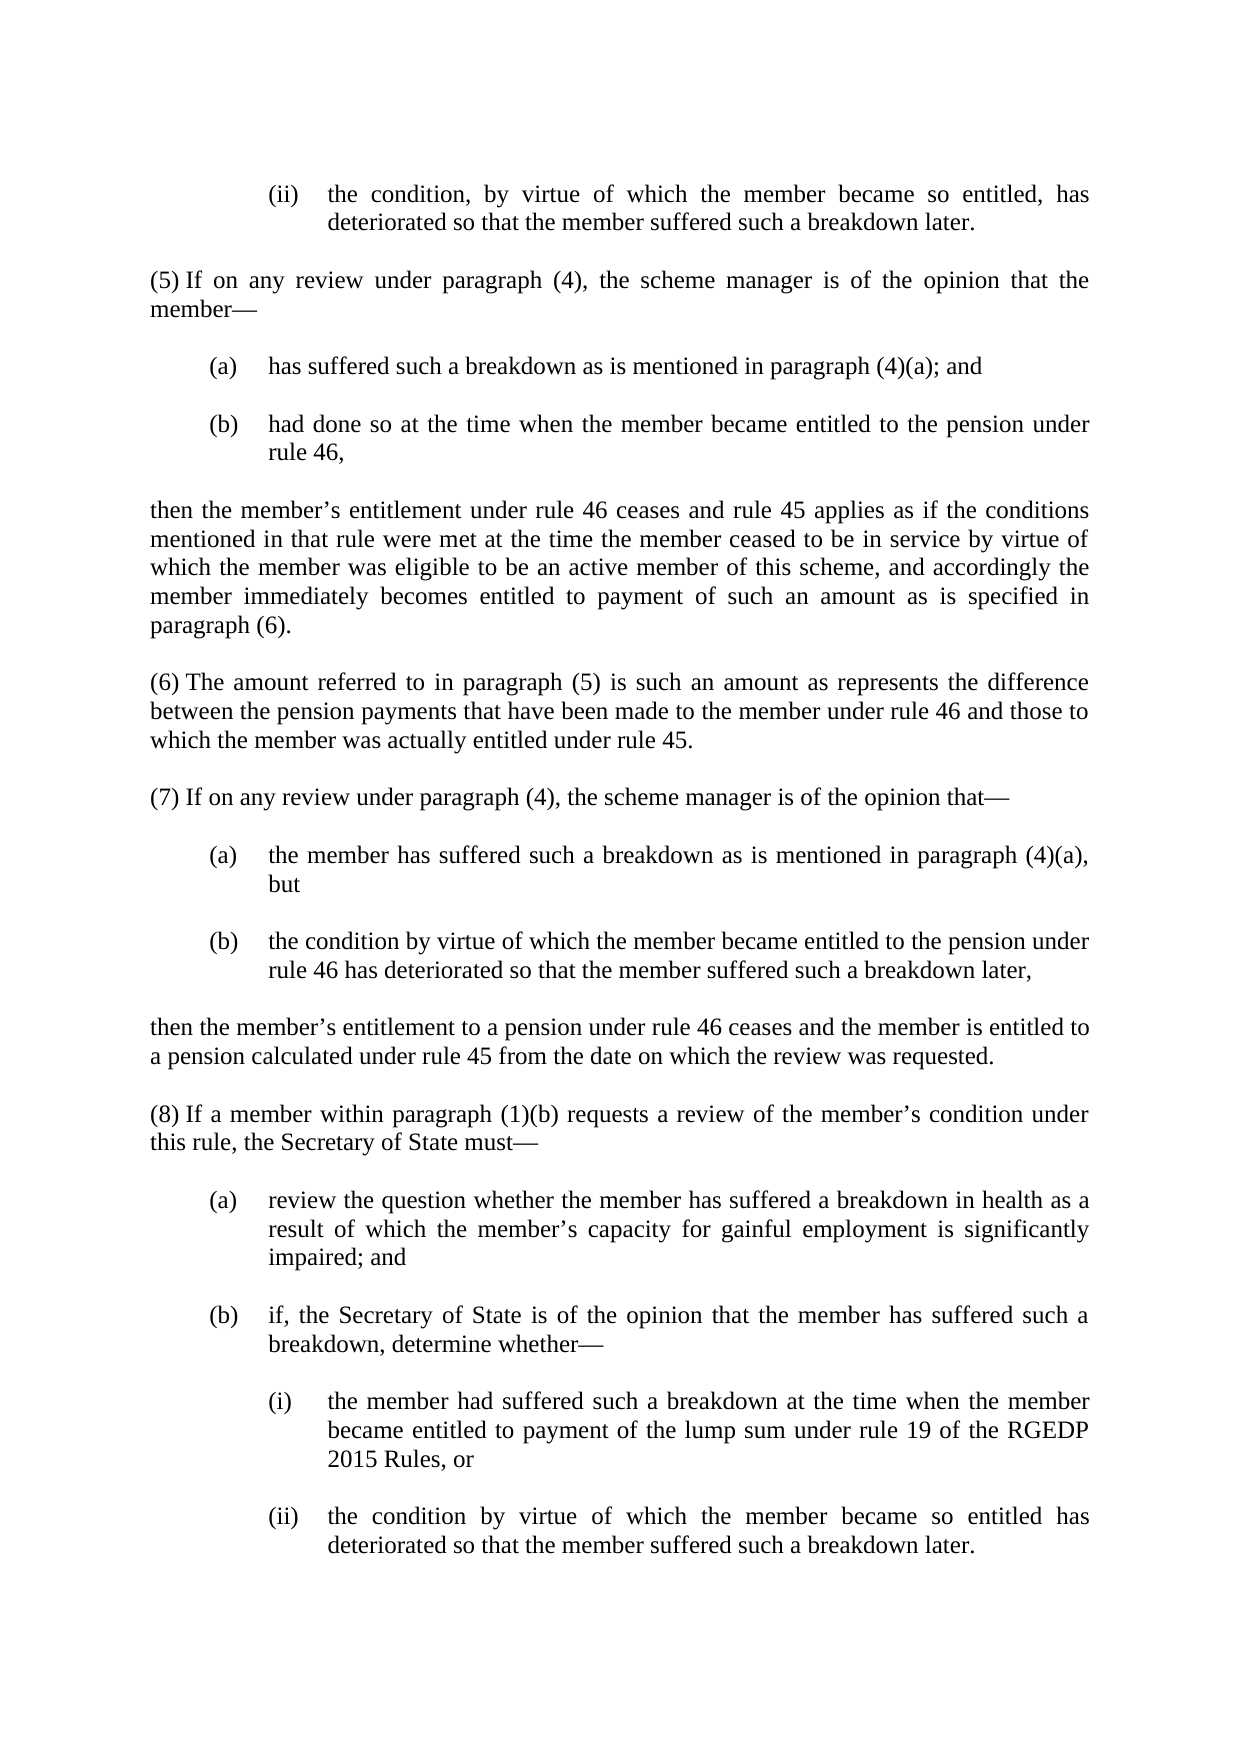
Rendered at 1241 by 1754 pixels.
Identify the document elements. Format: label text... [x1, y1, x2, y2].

text then the member’s entitlement to a pension under rule 46 ceases and the member is entitled to a pension calculated under rule 45 from the date on which the review was requested. [150, 1012, 1090, 1070]
text then the member’s entitlement under rule 46 ceases and rule 45 applies as if the conditions mentioned in that rule were met at the time the member ceased to be in service by virtue of which the member was eligible to be an active member of this scheme, and accordingly the member immediately becomes entitled to payment of such an amount as is specified in paragraph (6). [150, 495, 1090, 639]
text (a) review the question whether the member has suffered a breakdown in health as a result of which the member’s capacity for gainful employment is significantly impaired; and [209, 1185, 1090, 1271]
text (ii) the condition, by virtue of which the member became so entitled, has deteriorated so that the member suffered such a breakdown later. [268, 179, 1090, 236]
text (b) the condition by virtue of which the member became entitled to the pension under rule 46 has deteriorated so that the member suffered such a breakdown later, [209, 926, 1090, 984]
text (5) If on any review under paragraph (4), the scheme manager is of the opinion that the member— [150, 265, 1090, 322]
text (ii) the condition by virtue of which the member became so entitled has deteriorated so that the member suffered such a breakdown later. [268, 1501, 1090, 1559]
text (b) had done so at the time when the member became entitled to the pension under rule 46, [209, 409, 1090, 466]
text (8) If a member within paragraph (1)(b) requests a review of the member’s condition under this rule, the Secretary of State must— [150, 1099, 1090, 1156]
text (7) If on any review under paragraph (4), the scheme manager is of the opinion that— [150, 782, 1090, 811]
text (a) the member has suffered such a breakdown as is mentioned in paragraph (4)(a), but [209, 840, 1090, 897]
text (a) has suffered such a breakdown as is mentioned in paragraph (4)(a); and [209, 351, 1090, 380]
text (b) if, the Secretary of State is of the opinion that the member has suffered such a breakdown, determine whether— [209, 1300, 1090, 1357]
text (6) The amount referred to in paragraph (5) is such an amount as represents the difference between the pension payments that have been made to the member under rule 46 and those to which the member was actually entitled under rule 45. [150, 667, 1090, 754]
text (i) the member had suffered such a breakdown at the time when the member became entitled to payment of the lump sum under rule 19 of the RGEDP 2015 Rules, or [268, 1386, 1090, 1472]
